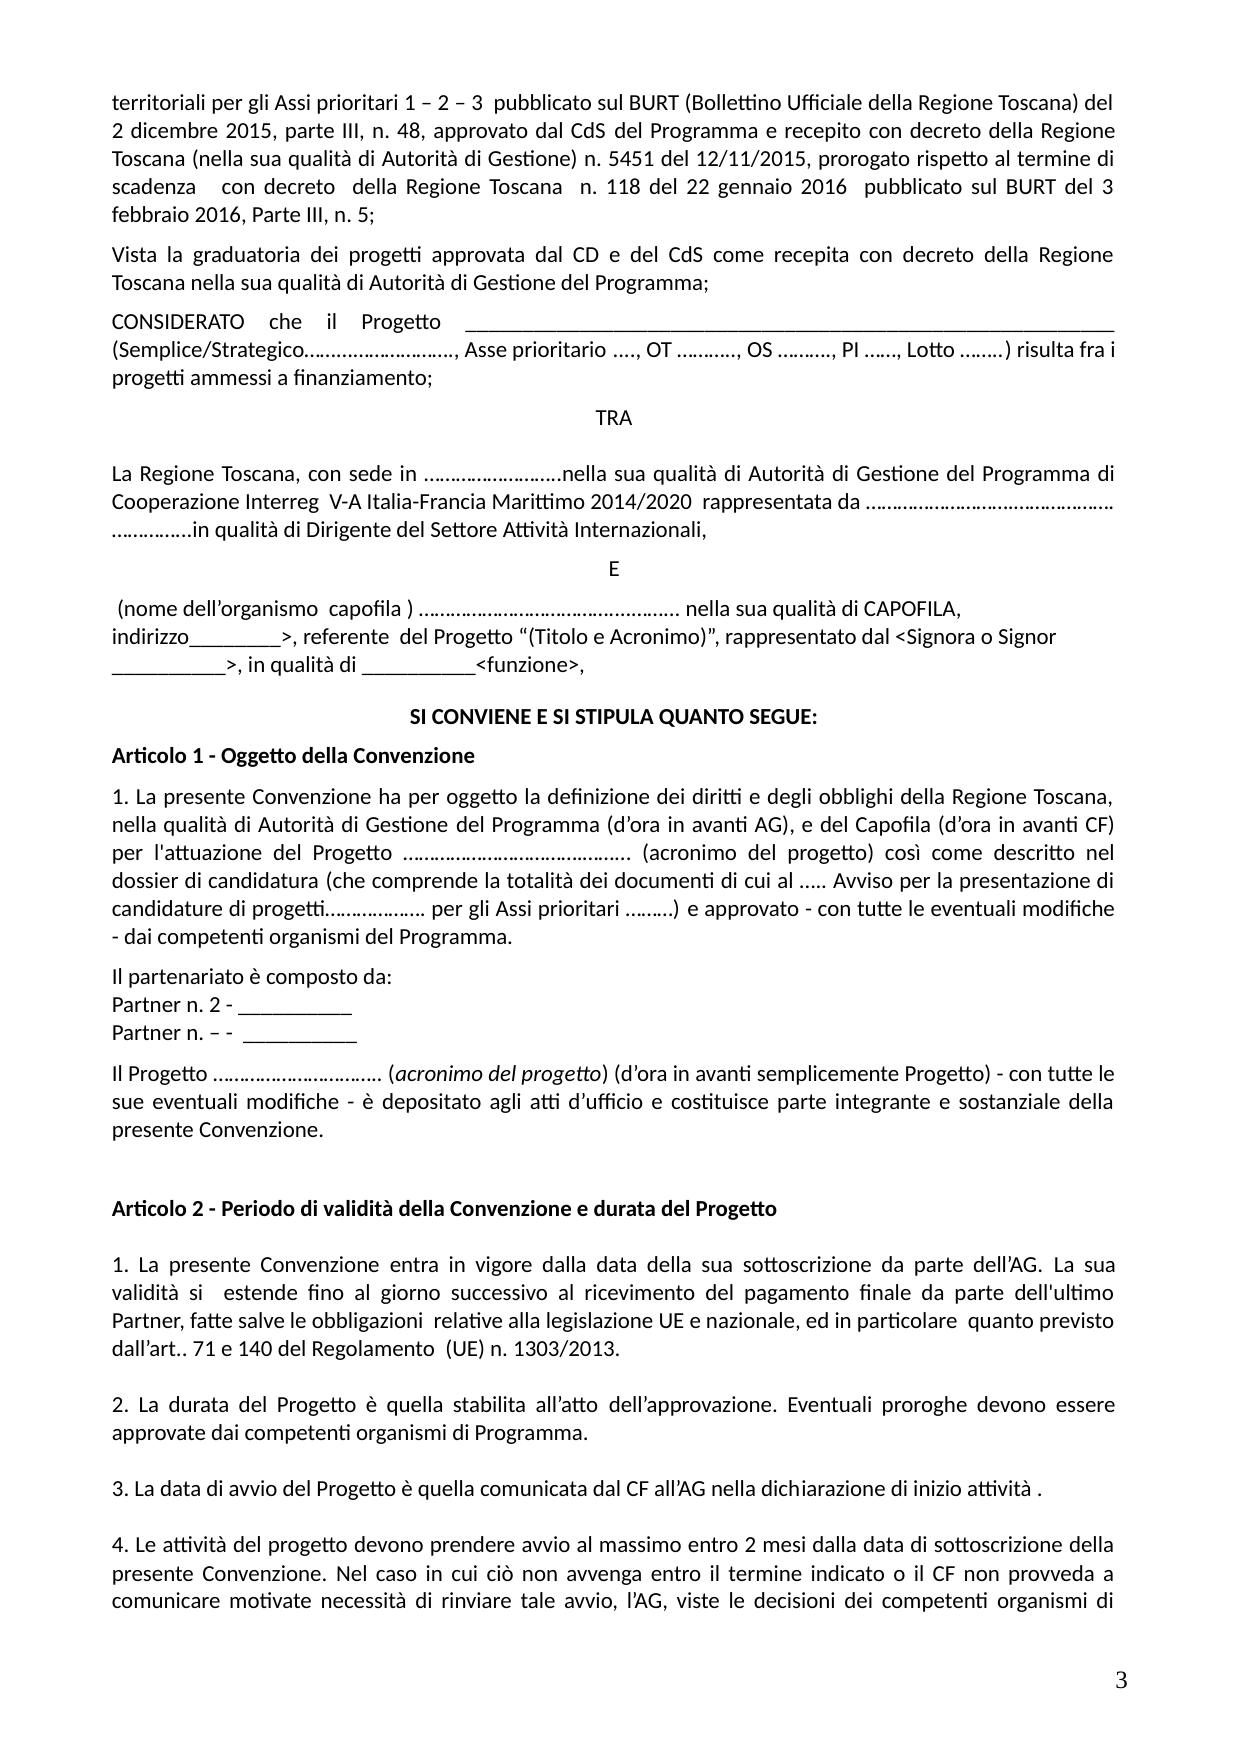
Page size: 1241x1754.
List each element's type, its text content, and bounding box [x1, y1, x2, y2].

table_cell TRA La Regione Toscana, con sede in ……………………..nella sua qualità di Autorità di Gestione del Programma di Cooperazione Interreg V-A Italia-Francia Marittimo 2014/2020 rappresentata da ……………………….……………….…………...in qualità di Dirigente del Settore Attività Internazionali, [106, 397, 1122, 549]
table_cell Articolo 1 - Oggetto della Convenzione 1. La presente Convenzione ha per oggetto la definizione dei diritti e degli obblighi della Regione Toscana, nella qualità di Autorità di Gestione del Programma (d’ora in avanti AG), e del Capofila (d’ora in avanti CF) per l'attuazione del Progetto …………………………….……... (acronimo del progetto) così come descritto nel dossier di candidatura (che comprende la totalità dei documenti di cui al ….. Avviso per la presentazione di candidature di progetti………………. per gli Assi prioritari ………) e approvato - con tutte le eventuali modifiche - dai competenti organismi del Programma. Il partenariato è composto da: Partner n. 2 - __________ Partner n. – - __________ Il Progetto ………………………….. (acronimo del progetto) (d’ora in avanti semplicemente Progetto) - con tutte le sue eventuali modifiche - è depositato agli atti d’ufficio e costituisce parte integrante e sostanziale della presente Convenzione. [106, 736, 1122, 1189]
table_cell territoriali per gli Assi prioritari 1 – 2 – 3 pubblicato sul BURT (Bollettino Ufficiale della Regione Toscana) del 2 dicembre 2015, parte III, n. 48, approvato dal CdS del Programma e recepito con decreto della Regione Toscana (nella sua qualità di Autorità di Gestione) n. 5451 del 12/11/2015, prorogato rispetto al termine di scadenza con decreto della Regione Toscana n. 118 del 22 gennaio 2016 pubblicato sul BURT del 3 febbraio 2016, Parte III, n. 5; [106, 83, 1122, 234]
table_cell Vista la graduatoria dei progetti approvata dal CD e del CdS come recepita con decreto della Regione Toscana nella sua qualità di Autorità di Gestione del Programma; [106, 234, 1122, 302]
table_cell E [106, 549, 1122, 588]
table_cell Articolo 2 - Periodo di validità della Convenzione e durata del Progetto 1. La presente Convenzione entra in vigore dalla data della sua sottoscrizione da parte dell’AG. La sua validità si estende fino al giorno successivo al ricevimento del pagamento finale da parte dell'ultimo Partner, fatte salve le obbligazioni relative alla legislazione UE e nazionale, ed in particolare quanto previsto dall’art.. 71 e 140 del Regolamento (UE) n. 1303/2013. 2. La durata del Progetto è quella stabilita all’atto dell’approvazione. Eventuali proroghe devono essere approvate dai competenti organismi di Programma. 3. La data di avvio del Progetto è quella comunicata dal CF all’AG nella dichiarazione di inizio attività . 4. Le attività del progetto devono prendere avvio al massimo entro 2 mesi dalla data di sottoscrizione della presente Convenzione. Nel caso in cui ciò non avvenga entro il termine indicato o il CF non provveda a comunicare motivate necessità di rinviare tale avvio, l’AG, viste le decisioni dei competenti organismi di [106, 1189, 1122, 1620]
table_cell (nome dell’organismo capofila ) ………………………………....……... nella sua qualità di CAPOFILA, indirizzo________>, referente del Progetto “(Titolo e Acronimo)”, rappresentato dal <Signora o Signor __________>, in qualità di __________<funzione>, [106, 588, 1122, 696]
table_cell CONSIDERATO che il Progetto _________________________________________________________ (Semplice/Strategico……...………………., Asse prioritario ...., OT ……….., OS ………., PI ……, Lotto ……..) risulta fra i progetti ammessi a finanziamento; [106, 302, 1122, 397]
table_cell SI CONVIENE E SI STIPULA QUANTO SEGUE: [106, 696, 1122, 736]
